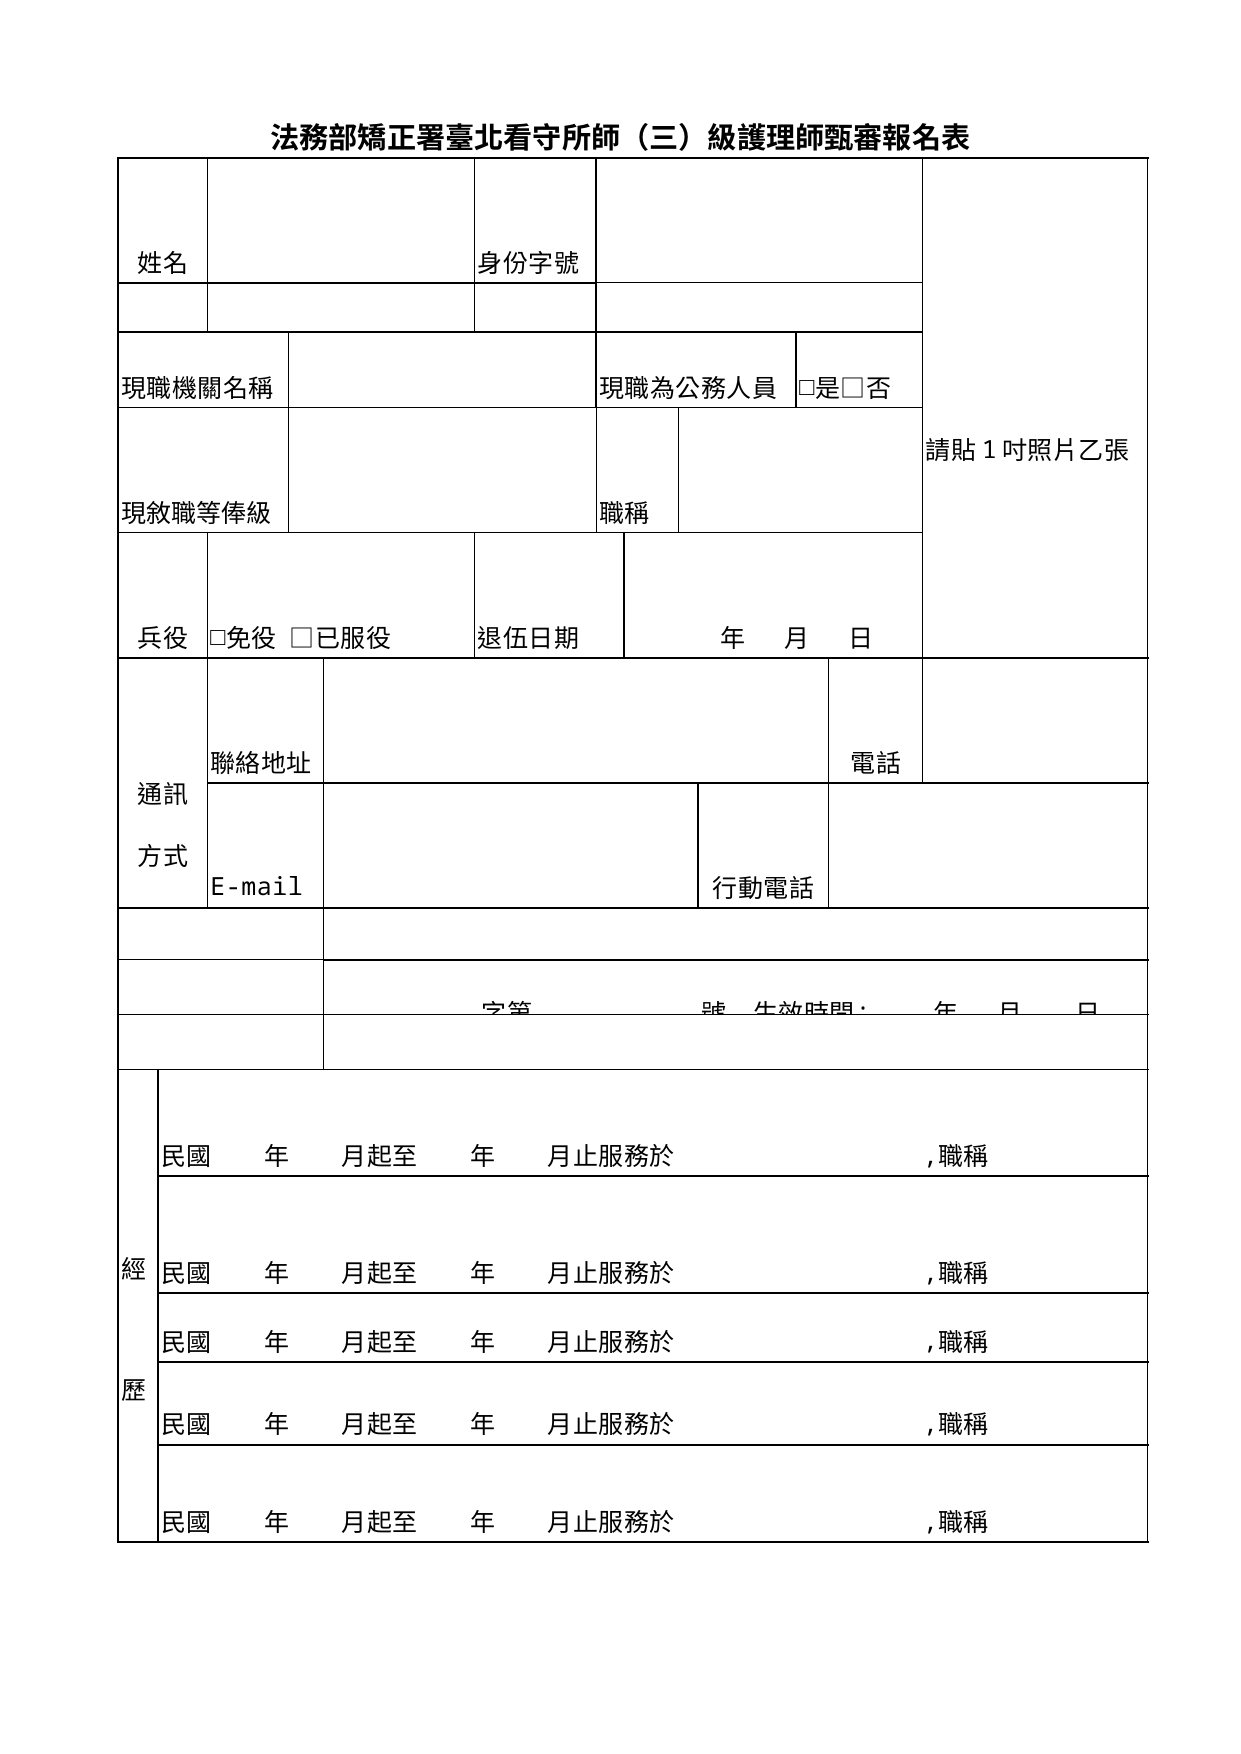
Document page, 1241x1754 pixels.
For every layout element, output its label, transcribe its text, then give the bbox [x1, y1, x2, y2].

table_cell 年 月 日 [625, 533, 922, 657]
table_cell 現職為公務人員 [597, 333, 795, 407]
table_cell 護理師證書 [119, 1015, 323, 1068]
table_cell □是□否 [797, 333, 922, 407]
table_cell 退伍日期 [475, 533, 623, 657]
table_cell □免役 □已服役 [208, 533, 474, 657]
table_header [208, 159, 474, 282]
table_cell [923, 659, 1147, 782]
table_header [597, 159, 922, 282]
table_cell 字第 號 生效時間: 年 月 日 [324, 961, 1147, 1013]
table_cell 民國 年 月起至 年 月止服務於 ,職稱 [159, 1446, 1147, 1541]
table_cell 民國 年 月起至 年 月止服務於 ,職稱 [159, 1294, 1147, 1361]
table_cell [324, 909, 605, 959]
table_cell 行動電話 [699, 784, 828, 907]
table_cell 現敘職等俸級 [119, 408, 288, 532]
table_cell 職稱 [597, 408, 678, 532]
table_cell 電話 [829, 659, 922, 782]
table_cell [289, 408, 596, 532]
table_cell [289, 333, 595, 407]
table_cell [679, 408, 922, 532]
table_cell 民國 年 月起至 年 月止服務於 ,職稱 [159, 1070, 1147, 1175]
table_cell 性別 [119, 284, 207, 331]
table_cell 現職機關名稱 [119, 333, 288, 407]
table_cell E-mail [208, 784, 323, 907]
table_header 姓名 [119, 159, 207, 282]
table_cell [829, 784, 1147, 907]
table_header 請貼1吋照片乙張 [923, 159, 1147, 657]
table_cell 民國 年 月起至 年 月止服務於 ,職稱 [159, 1363, 1147, 1444]
table_cell 考試或檢覈證書 [119, 960, 323, 1013]
table_cell 畢業學校 [119, 909, 323, 959]
table_header 身份字號 [475, 159, 595, 282]
table_cell 民國 年 月起至 年 月止服務於 ,職稱 [159, 1177, 1147, 1292]
table_cell 字第 號 取得時間: 年 月 日 [324, 1015, 1147, 1068]
table_cell 科系 [605, 909, 1147, 959]
table_cell □男 □女 [208, 284, 474, 331]
table_cell [324, 659, 828, 782]
table_cell 出生日期 [475, 284, 595, 331]
text 法務部矯正署臺北看守所師（三）級護理師甄審報名表 [118, 94, 1122, 157]
table_cell [324, 784, 697, 907]
table_cell 聯絡地址 [208, 659, 323, 782]
table_cell 通訊 方式 [119, 659, 207, 907]
table_cell 兵役 [119, 533, 207, 657]
table_cell 經 歷 [119, 1070, 157, 1541]
table_cell 年 月 日 [597, 283, 922, 331]
